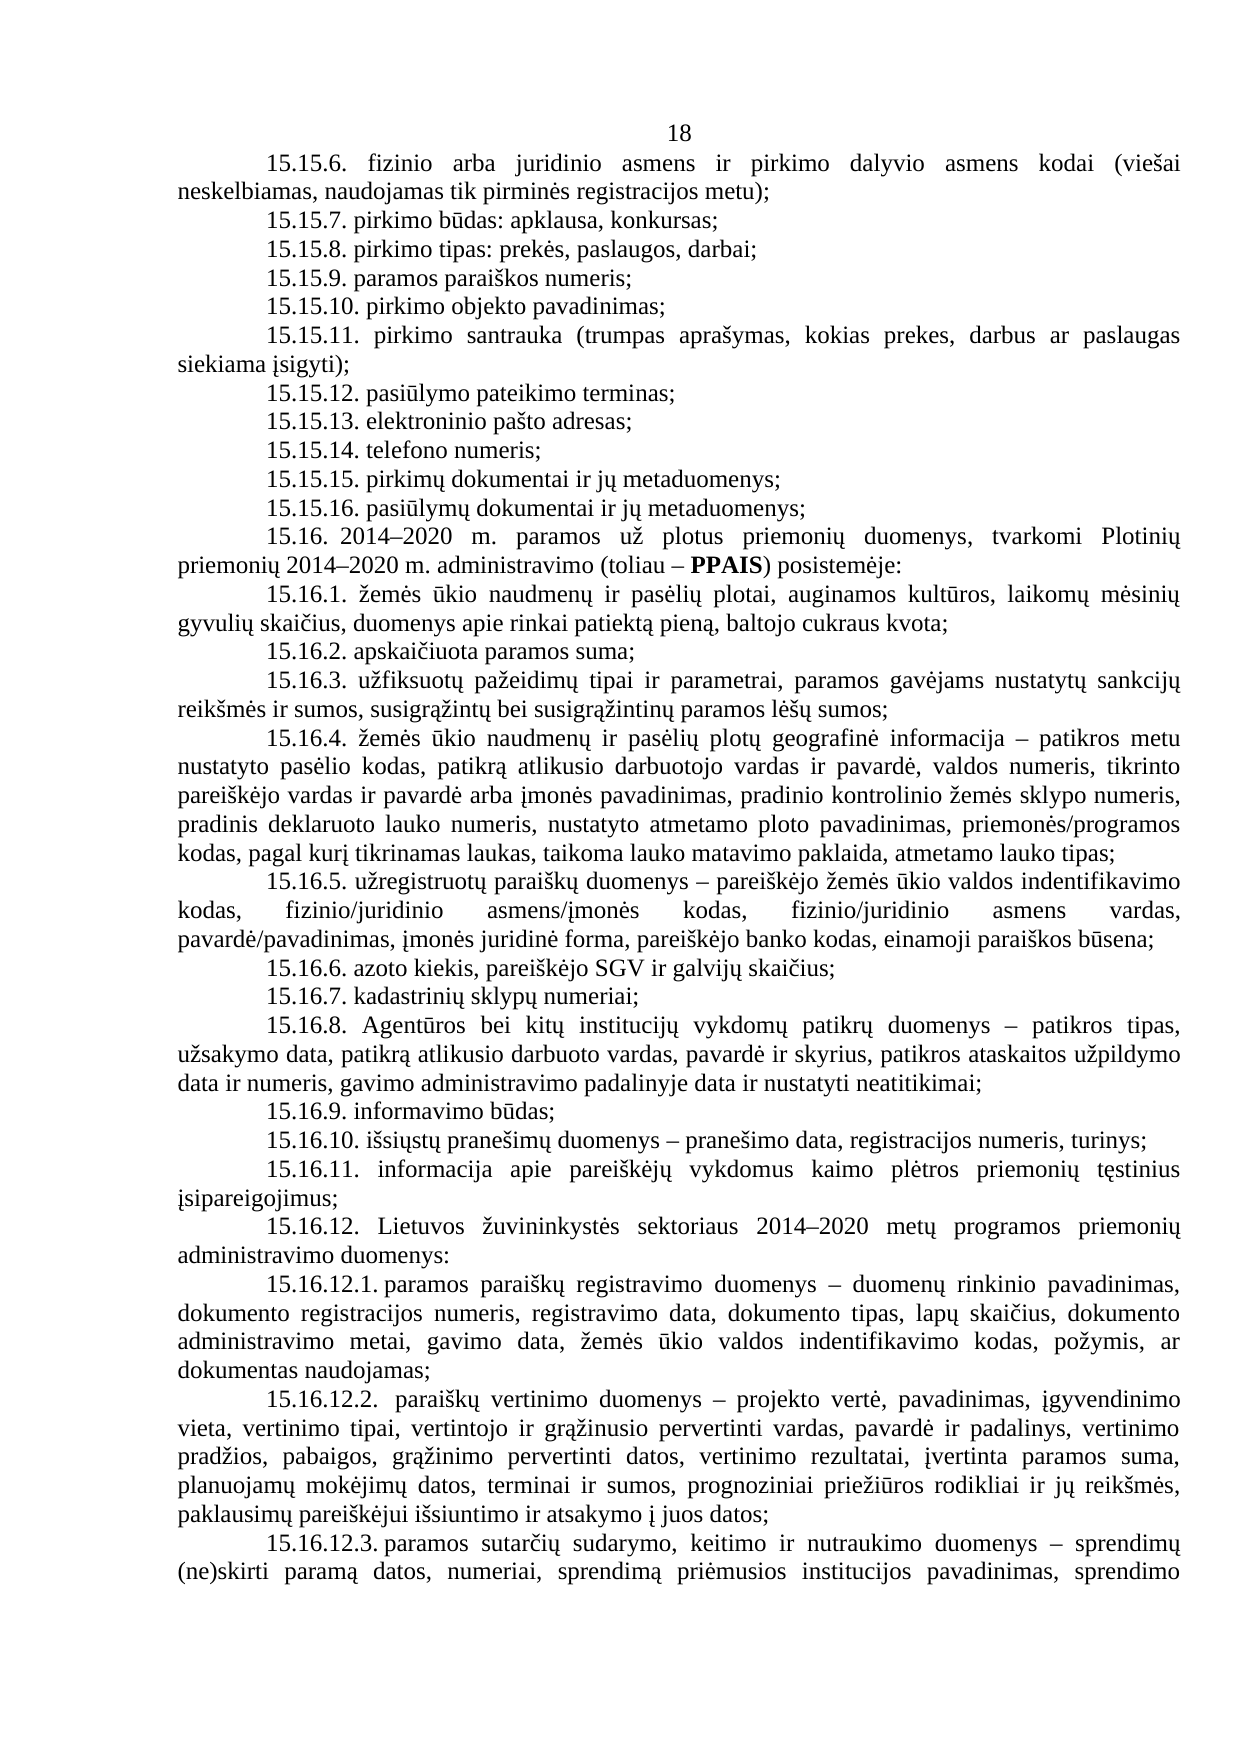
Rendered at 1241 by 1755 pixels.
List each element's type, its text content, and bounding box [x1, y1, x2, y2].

text 15.15.10. pirkimo objekto pavadinimas; [177, 291, 1181, 320]
text 15.16.12.1. paramos paraiškų registravimo duomenys – duomenų rinkinio pavadinimas, dokumento registracijos numeris, registravimo data, dokumento tipas, lapų skaičius, dokumento administravimo metai, gavimo data, žemės ūkio valdos indentifikavimo kodas, požymis, ar dokumentas naudojamas; [177, 1269, 1181, 1384]
text 15.16.5. užregistruotų paraiškų duomenys – pareiškėjo žemės ūkio valdos indentifikavimo kodas, fizinio/juridinio asmens/įmonės kodas, fizinio/juridinio asmens vardas, pavardė/pavadinimas, įmonės juridinė forma, pareiškėjo banko kodas, einamoji paraiškos būsena; [177, 866, 1181, 953]
text 15.15.13. elektroninio pašto adresas; [177, 406, 1181, 435]
text 15.16.9. informavimo būdas; [177, 1096, 1181, 1125]
text 15.16.12.2. paraiškų vertinimo duomenys – projekto vertė, pavadinimas, įgyvendinimo vieta, vertinimo tipai, vertintojo ir grąžinusio pervertinti vardas, pavardė ir padalinys, vertinimo pradžios, pabaigos, grąžinimo pervertinti datos, vertinimo rezultatai, įvertinta paramos suma, planuojamų mokėjimų datos, terminai ir sumos, prognoziniai priežiūros rodikliai ir jų reikšmės, paklausimų pareiškėjui išsiuntimo ir atsakymo į juos datos; [177, 1384, 1181, 1528]
text 15.16.12. Lietuvos žuvininkystės sektoriaus 2014–2020 metų programos priemonių administravimo duomenys: [177, 1211, 1181, 1269]
text 15.15.9. paramos paraiškos numeris; [177, 263, 1181, 291]
text 15.15.14. telefono numeris; [177, 435, 1181, 464]
text 15.15.16. pasiūlymų dokumentai ir jų metaduomenys; [177, 493, 1181, 521]
text 15.16.2. apskaičiuota paramos suma; [177, 636, 1181, 665]
text 15.15.8. pirkimo tipas: prekės, paslaugos, darbai; [177, 234, 1181, 263]
text 15.16.12.3. paramos sutarčių sudarymo, keitimo ir nutraukimo duomenys – sprendimų (ne)skirti paramą datos, numeriai, sprendimą priėmusios institucijos pavadinimas, sprendimo [177, 1528, 1181, 1585]
text 15.16.11. informacija apie pareiškėjų vykdomus kaimo plėtros priemonių tęstinius įsipareigojimus; [177, 1154, 1181, 1211]
text 15.15.6. fizinio arba juridinio asmens ir pirkimo dalyvio asmens kodai (viešai neskelbiamas, naudojamas tik pirminės registracijos metu); [177, 148, 1181, 205]
text 15.16.8. Agentūros bei kitų institucijų vykdomų patikrų duomenys – patikros tipas, užsakymo data, patikrą atlikusio darbuoto vardas, pavardė ir skyrius, patikros ataskaitos užpildymo data ir numeris, gavimo administravimo padalinyje data ir nustatyti neatitikimai; [177, 1010, 1181, 1096]
text 15.16. 2014–2020 m. paramos už plotus priemonių duomenys, tvarkomi Plotinių priemonių 2014–2020 m. administravimo (toliau – PPAIS) posistemėje: [177, 521, 1181, 579]
text 15.15.7. pirkimo būdas: apklausa, konkursas; [177, 205, 1181, 234]
text 15.15.11. pirkimo santrauka (trumpas aprašymas, kokias prekes, darbus ar paslaugas siekiama įsigyti); [177, 320, 1181, 378]
text 15.16.10. išsiųstų pranešimų duomenys – pranešimo data, registracijos numeris, turinys; [177, 1125, 1181, 1154]
text 15.16.7. kadastrinių sklypų numeriai; [177, 981, 1181, 1010]
text 15.16.3. užfiksuotų pažeidimų tipai ir parametrai, paramos gavėjams nustatytų sankcijų reikšmės ir sumos, susigrąžintų bei susigrąžintinų paramos lėšų sumos; [177, 665, 1181, 723]
text 15.16.4. žemės ūkio naudmenų ir pasėlių plotų geografinė informacija – patikros metu nustatyto pasėlio kodas, patikrą atlikusio darbuotojo vardas ir pavardė, valdos numeris, tikrinto pareiškėjo vardas ir pavardė arba įmonės pavadinimas, pradinio kontrolinio žemės sklypo numeris, pradinis deklaruoto lauko numeris, nustatyto atmetamo ploto pavadinimas, priemonės/programos kodas, pagal kurį tikrinamas laukas, taikoma lauko matavimo paklaida, atmetamo lauko tipas; [177, 723, 1181, 866]
text 15.16.6. azoto kiekis, pareiškėjo SGV ir galvijų skaičius; [177, 953, 1181, 981]
text 15.16.1. žemės ūkio naudmenų ir pasėlių plotai, auginamos kultūros, laikomų mėsinių gyvulių skaičius, duomenys apie rinkai patiektą pieną, baltojo cukraus kvota; [177, 579, 1181, 636]
text 15.15.15. pirkimų dokumentai ir jų metaduomenys; [177, 464, 1181, 493]
text 15.15.12. pasiūlymo pateikimo terminas; [177, 378, 1181, 406]
